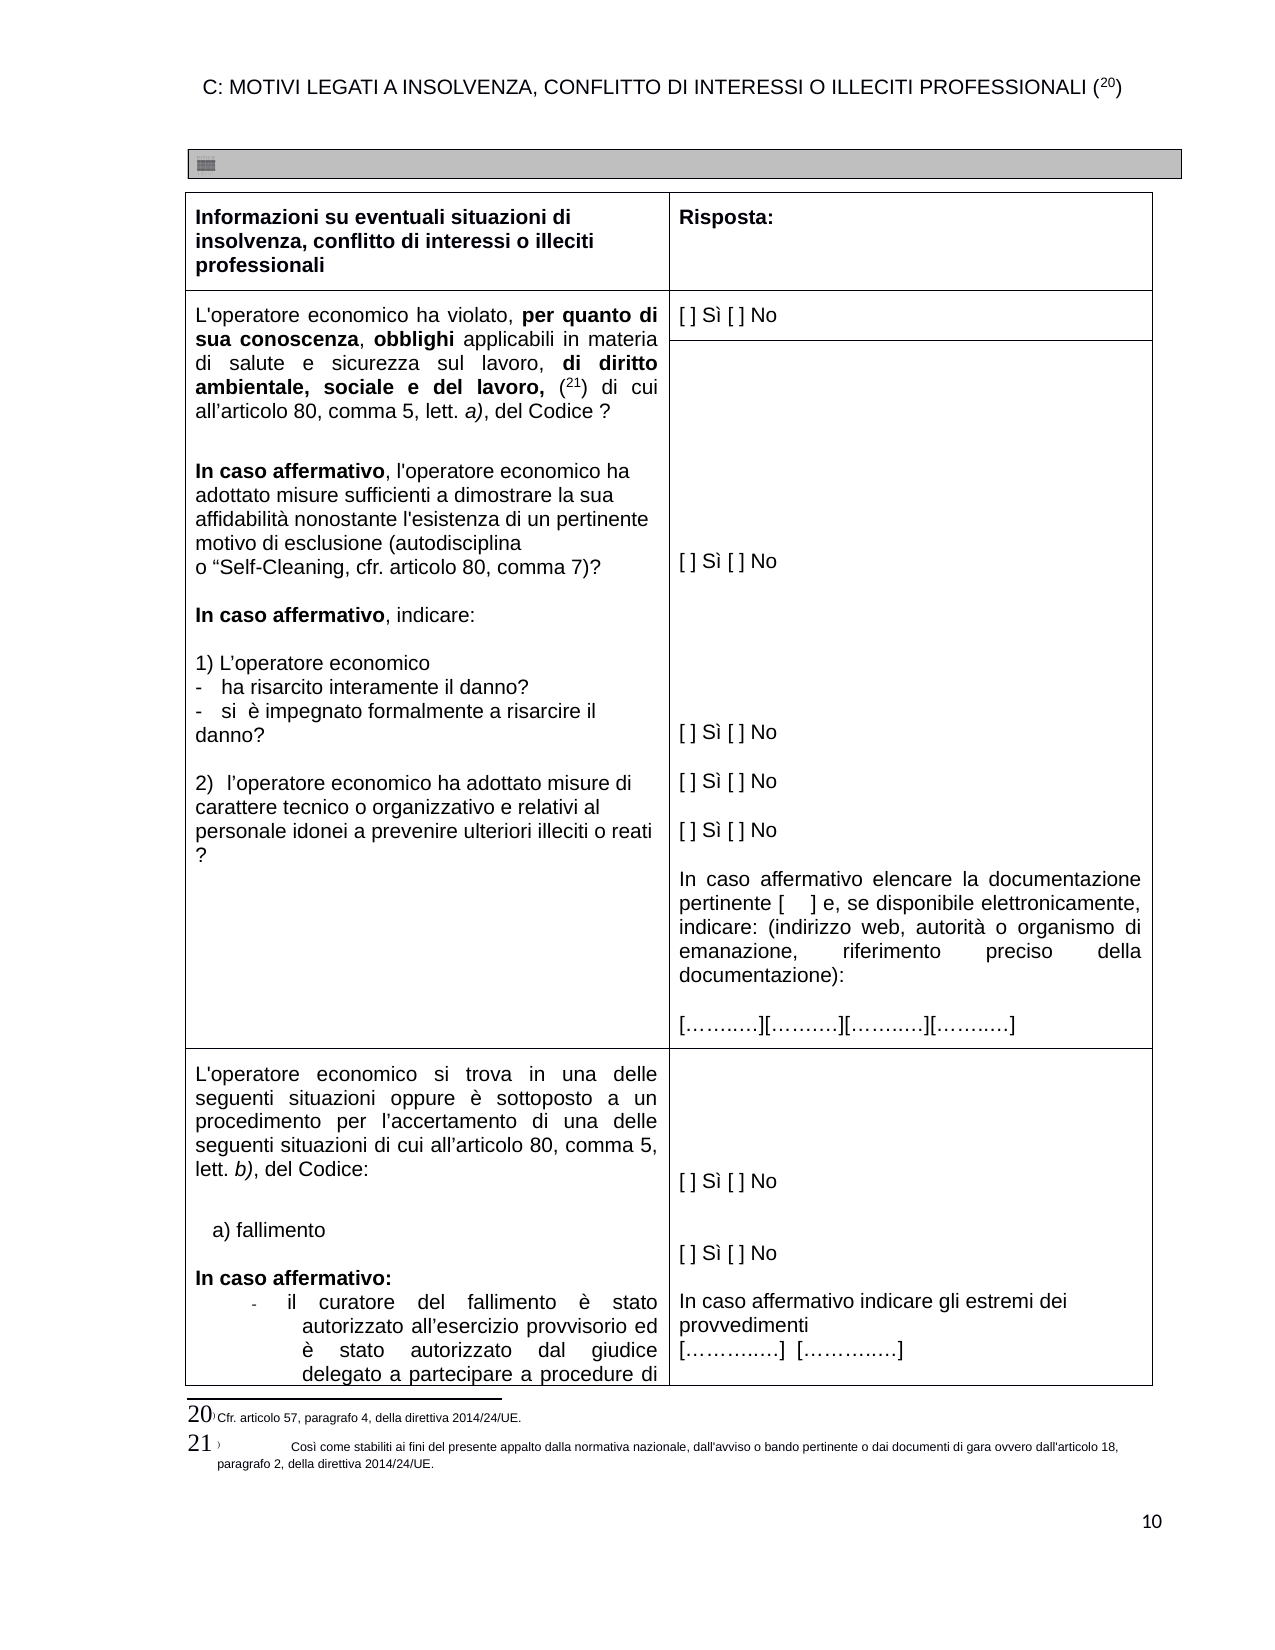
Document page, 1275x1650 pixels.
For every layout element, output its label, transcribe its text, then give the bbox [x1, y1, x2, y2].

table_cell [ ] Sì [ ] No [670, 291, 1152, 339]
text Si noti che ai fini del presente appalto alcuni dei motivi di esclusione elencati di seguito potrebbero essere stati oggetto di una definizione più precisa nel diritto nazionale, nell'avviso o bando pertinente o nei documenti di gara. Il diritto nazionale può ad esempio prevedere che nel concetto di "grave illecito professionale" rientrino forme diverse di condotta. [189, 150, 1181, 178]
table_header Risposta: [670, 193, 1152, 289]
text ) Cfr. articolo 57, paragrafo 4, della direttiva 2014/24/UE. [187, 1399, 1137, 1428]
title C: motivi legati a insolvenza, conflitto di interessi o illeciti professionali () [187, 75, 1137, 99]
table_cell L'operatore economico ha violato, per quanto di sua conoscenza, obblighi applicabili in materia di salute e sicurezza sul lavoro, di diritto ambientale, sociale e del lavoro, () di cui all’articolo 80, comma 5, lett. a), del Codice ? In caso affermativo, l'operatore economico ha adottato misure sufficienti a dimostrare la sua affidabilità nonostante l'esistenza di un pertinente motivo di esclusione (autodisciplina o “Self-Cleaning, cfr. articolo 80, comma 7)? In caso affermativo, indicare: 1) L’operatore economico - ha risarcito interamente il danno? - si è impegnato formalmente a risarcire il danno? 2) l’operatore economico ha adottato misure di carattere tecnico o organizzativo e relativi al personale idonei a prevenire ulteriori illeciti o reati ? [186, 291, 669, 1048]
table_cell [ ] Sì [ ] No [ ] Sì [ ] No In caso affermativo indicare gli estremi dei provvedimenti [………..…] [………..…] [670, 1049, 1152, 1385]
table_header Informazioni su eventuali situazioni di insolvenza, conflitto di interessi o illeciti professionali [186, 193, 669, 289]
table_cell [ ] Sì [ ] No [ ] Sì [ ] No [ ] Sì [ ] No [ ] Sì [ ] No In caso affermativo elencare la documentazione pertinente [ ] e, se disponibile elettronicamente, indicare: (indirizzo web, autorità o organismo di emanazione, riferimento preciso della documentazione): [……..…][…….…][……..…][……..…] [670, 341, 1152, 1048]
table_cell L'operatore economico si trova in una delle seguenti situazioni oppure è sottoposto a un procedimento per l’accertamento di una delle seguenti situazioni di cui all’articolo 80, comma 5, lett. b), del Codice: a) fallimento In caso affermativo: il curatore del fallimento è stato autorizzato all’esercizio provvisorio ed è stato autorizzato dal giudice delegato a partecipare a procedure di [186, 1049, 669, 1385]
